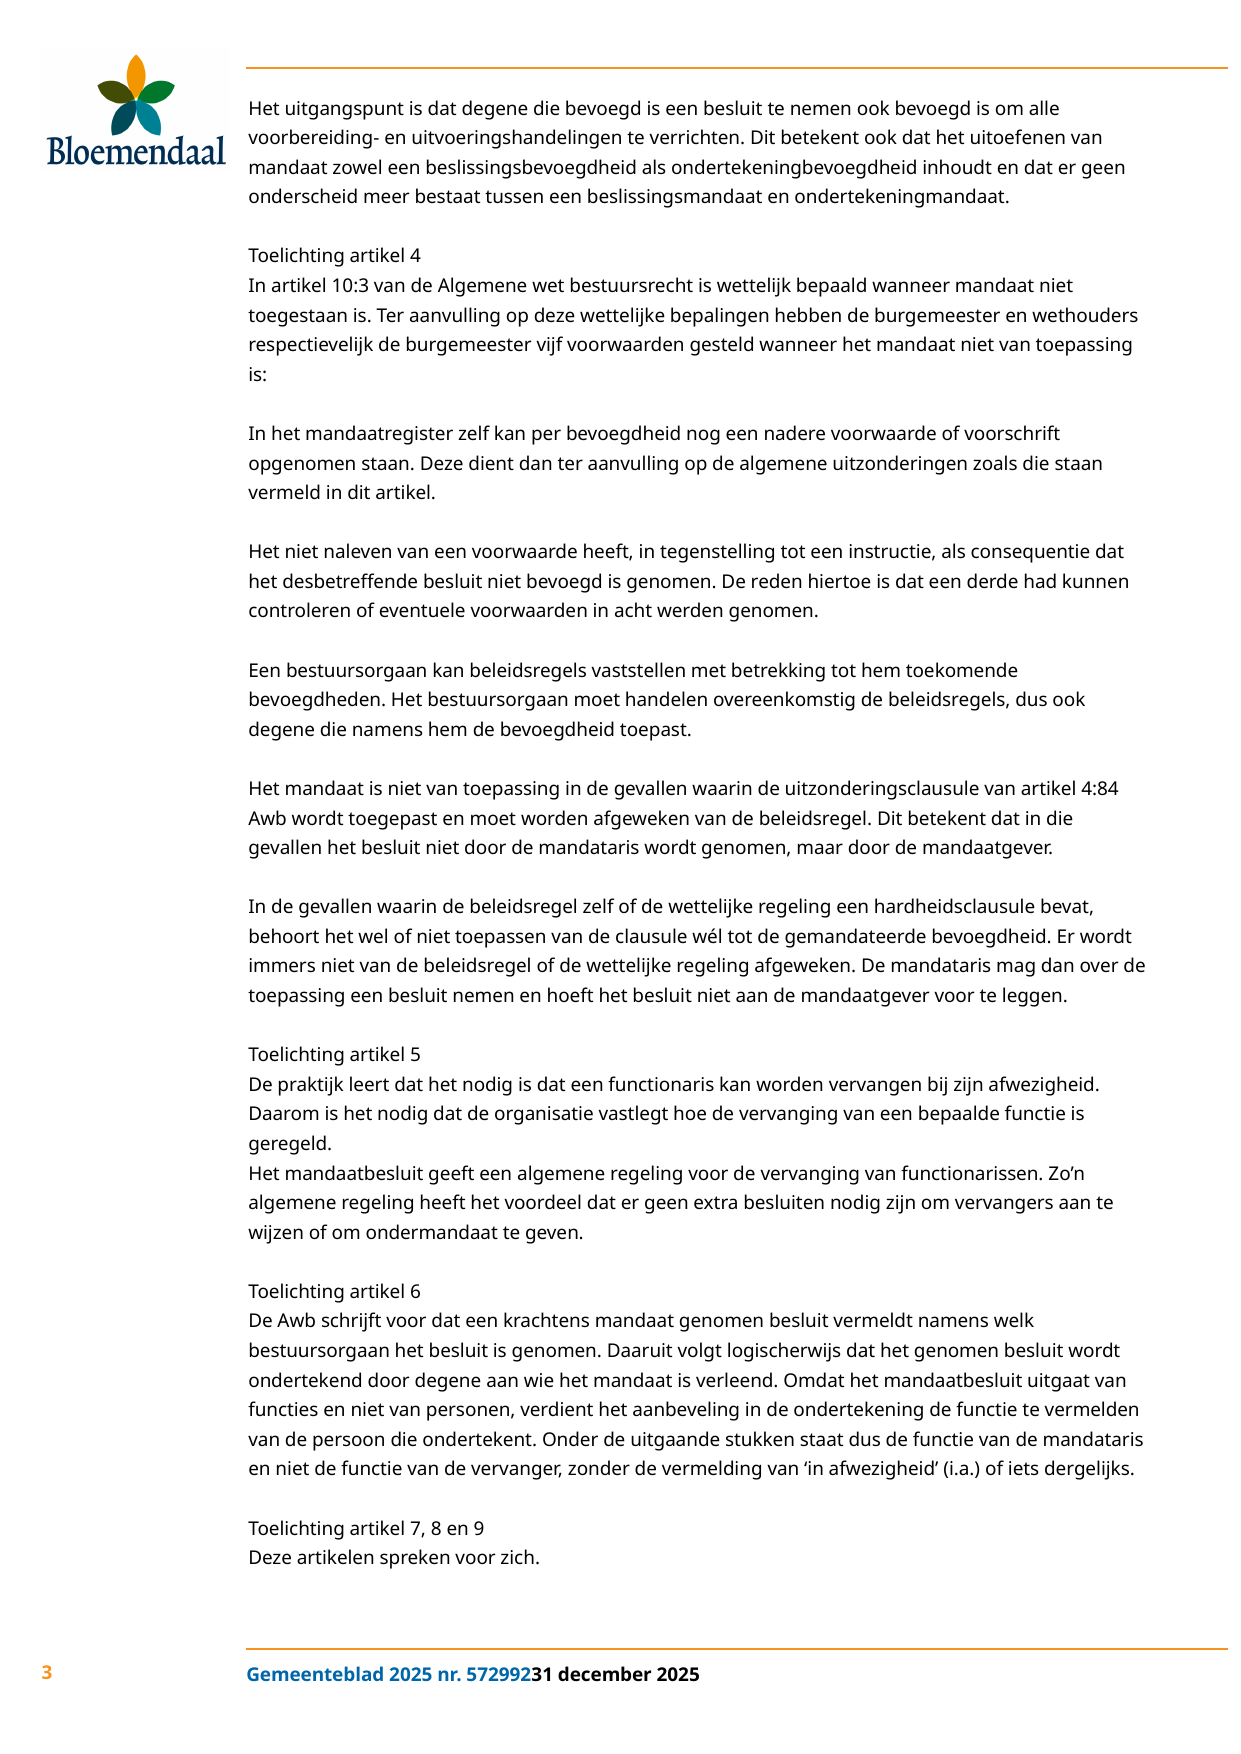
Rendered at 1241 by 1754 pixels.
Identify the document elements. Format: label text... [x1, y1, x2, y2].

text De praktijk leert dat het nodig is dat een functionaris kan worden vervangen bij zijn afwezigheid. Daarom is het nodig dat de organisatie vastlegt hoe de vervanging van een bepaalde functie is geregeld. [248, 1071, 1152, 1156]
text Het niet naleven van een voorwaarde heeft, in tegenstelling tot een instructie, als consequentie dat het desbetreffende besluit niet bevoegd is genomen. De reden hiertoe is dat een derde had kunnen controleren of eventuele voorwaarden in acht werden genomen. [248, 538, 1152, 623]
text In het mandaatregister zelf kan per bevoegdheid nog een nadere voorwaarde of voorschrift opgenomen staan. Deze dient dan ter aanvulling op de algemene uitzonderingen zoals die staan vermeld in dit artikel. [248, 420, 1152, 505]
text Het mandaat is niet van toepassing in de gevallen waarin de uitzonderingsclausule van artikel 4:84 Awb wordt toegepast en moet worden afgeweken van de beleidsregel. Dit betekent dat in die gevallen het besluit niet door de mandataris wordt genomen, maar door de mandaatgever. [248, 775, 1152, 860]
text Deze artikelen spreken voor zich. [248, 1544, 1152, 1570]
text De Awb schrijft voor dat een krachtens mandaat genomen besluit vermeldt namens welk bestuursorgaan het besluit is genomen. Daaruit volgt logischerwijs dat het genomen besluit wordt ondertekend door degene aan wie het mandaat is verleend. Omdat het mandaatbesluit uitgaat van functies en niet van personen, verdient het aanbeveling in de ondertekening de functie te vermelden van de persoon die ondertekent. Onder de uitgaande stukken staat dus de functie van de mandataris en niet de functie van de vervanger, zonder de vermelding van ‘in afwezigheid’ (i.a.) of iets dergelijks. [248, 1308, 1152, 1481]
text In artikel 10:3 van de Algemene wet bestuursrecht is wettelijk bepaald wanneer mandaat niet toegestaan is. Ter aanvulling op deze wettelijke bepalingen hebben de burgemeester en wethouders respectievelijk de burgemeester vijf voorwaarden gesteld wanneer het mandaat niet van toepassing is: [248, 272, 1152, 387]
text In de gevallen waarin de beleidsregel zelf of de wettelijke regeling een hardheidsclausule bevat, behoort het wel of niet toepassen van de clausule wél tot de gemandateerde bevoegdheid. Er wordt immers niet van de beleidsregel of de wettelijke regeling afgeweken. De mandataris mag dan over de toepassing een besluit nemen en hoeft het besluit niet aan de mandaatgever voor te leggen. [248, 893, 1152, 1008]
text Toelichting artikel 7, 8 en 9 [248, 1515, 1152, 1541]
text Het uitgangspunt is dat degene die bevoegd is een besluit te nemen ook bevoegd is om alle voorbereiding- en uitvoeringshandelingen te verrichten. Dit betekent ook dat het uitoefenen van mandaat zowel een beslissingsbevoegdheid als ondertekeningbevoegdheid inhoudt en dat er geen onderscheid meer bestaat tussen een beslissingsmandaat en ondertekeningmandaat. [248, 95, 1152, 209]
text Toelichting artikel 5 [248, 1041, 1152, 1067]
text Het mandaatbesluit geeft een algemene regeling voor de vervanging van functionarissen. Zo’n algemene regeling heeft het voordeel dat er geen extra besluiten nodig zijn om vervangers aan te wijzen of om ondermandaat te geven. [248, 1160, 1152, 1245]
text Een bestuursorgaan kan beleidsregels vaststellen met betrekking tot hem toekomende bevoegdheden. Het bestuursorgaan moet handelen overeenkomstig de beleidsregels, dus ook degene die namens hem de bevoegdheid toepast. [248, 657, 1152, 742]
text Toelichting artikel 4 [248, 243, 1152, 268]
picture [41, 47, 231, 172]
text Toelichting artikel 6 [248, 1278, 1152, 1304]
